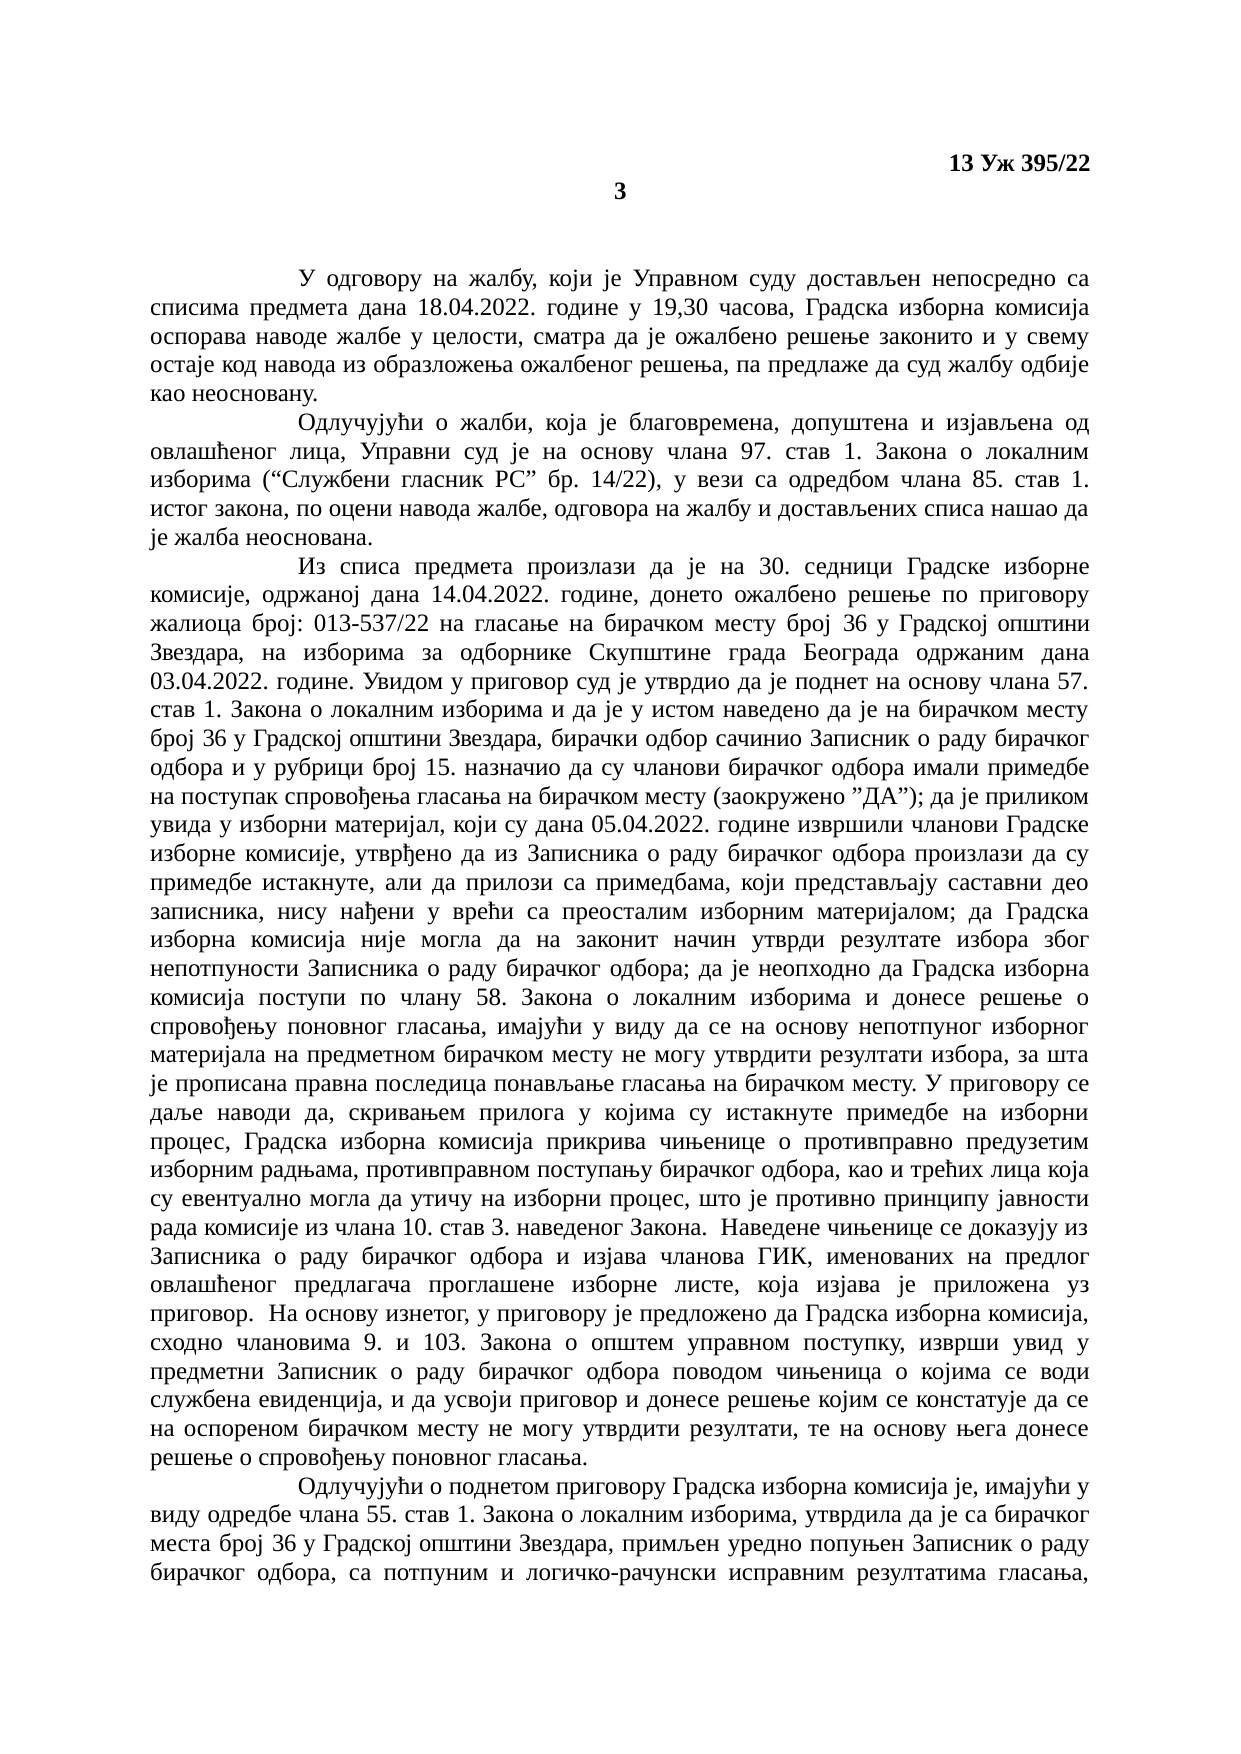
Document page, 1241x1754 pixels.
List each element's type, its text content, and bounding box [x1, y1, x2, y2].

text Одлучујући о жалби, која је благовремена, допуштена и изјављена од овлашћеног лица, Управни суд је на основу члана 97. став 1. Закона о локалним изборима (“Службени гласник РС” бр. 14/22), у вези са одредбом члана 85. став 1. истог закона, по оцени навода жалбе, одговора на жалбу и достављених списа нашао да је жалба неоснована. [150, 407, 1090, 551]
text Одлучујући о поднетом приговору Градска изборна комисија је, имајући у виду одредбе члана 55. став 1. Закона о локалним изборима, утврдила да је са бирачког места број 36 у Градској општини Звездара, примљен уредно попуњен Записник о раду бирачког одбора, са потпуним и логичко-рачунски исправним резултатима гласања, [150, 1471, 1090, 1586]
text У одговору на жалбу, који је Управном суду достављен непосредно са списима предмета дана 18.04.2022. године у 19,30 часова, Градска изборна комисија оспорава наводе жалбе у целости, сматра да је ожалбено решење законито и у свему остаје код навода из образложења ожалбеног решења, па предлаже да суд жалбу одбије као неосновану. [150, 263, 1090, 407]
text Из списа предмета произлази да је на 30. седници Градске изборне комисије, одржаној дана 14.04.2022. године, донето ожалбено решење по приговору жалиоца број: 013-537/22 на гласање на бирачком месту број 36 у Градској општини Звездара, на изборима за одборнике Скупштине града Београда одржаним дана 03.04.2022. године. Увидом у приговор суд је утврдио да је поднет на основу члана 57. став 1. Закона о локалним изборима и да је у истом наведено да је на бирачком месту број 36 у Градској општини Звездара, бирачки одбор сачинио Записник о раду бирачког одбора и у рубрици број 15. назначио да су чланови бирачког одбора имали примедбе на поступак спровођења гласања на бирачком месту (заокружено ”ДА”); да је приликом увида у изборни материјал, који су дана 05.04.2022. године извршили чланови Градске изборне комисије, утврђено да из Записника о раду бирачког одбора произлази да су примедбе истакнуте, али да прилози са примедбама, који представљају саставни део записника, нису нађени у врећи са преосталим изборним материјалом; да Градска изборна комисија није могла да на законит начин утврди резултате избора због непотпуности Записника о раду бирачког одбора; да је неопходно да Градска изборна комисија поступи по члану 58. Закона о локалним изборима и донесе решење о спровођењу поновног гласања, имајући у виду да се на основу непотпуног изборног материјала на предметном бирачком месту не могу утврдити резултати избора, за шта је прописана правна последица понављање гласања на бирачком месту. У приговору се даље наводи да, скривањем прилога у којима су истакнуте примедбе на изборни процес, Градска изборна комисија прикрива чињенице о противправно предузетим изборним радњама, противправном поступању бирачког одбора, као и трећих лица која су евентуално могла да утичу на изборни процес, што је противно принципу јавности рада комисије из члана 10. став 3. наведеног Закона. Наведене чињенице се доказују из Записника о раду бирачког одбора и изјава чланова ГИК, именованих на предлог овлашћеног предлагача проглашене изборне листе, која изјава је приложена уз приговор. На основу изнетог, у приговору је предложено да Градска изборна комисија, сходно члановима 9. и 103. Закона о општем управном поступку, изврши увид у предметни Записник о раду бирачког одбора поводом чињеница о којима се води службена евиденција, и да усвоји приговор и донесе решење којим се констатује да се на оспореном бирачком месту не могу утврдити резултати, те на основу њега донесе решење о спровођењу поновног гласања. [150, 551, 1090, 1471]
